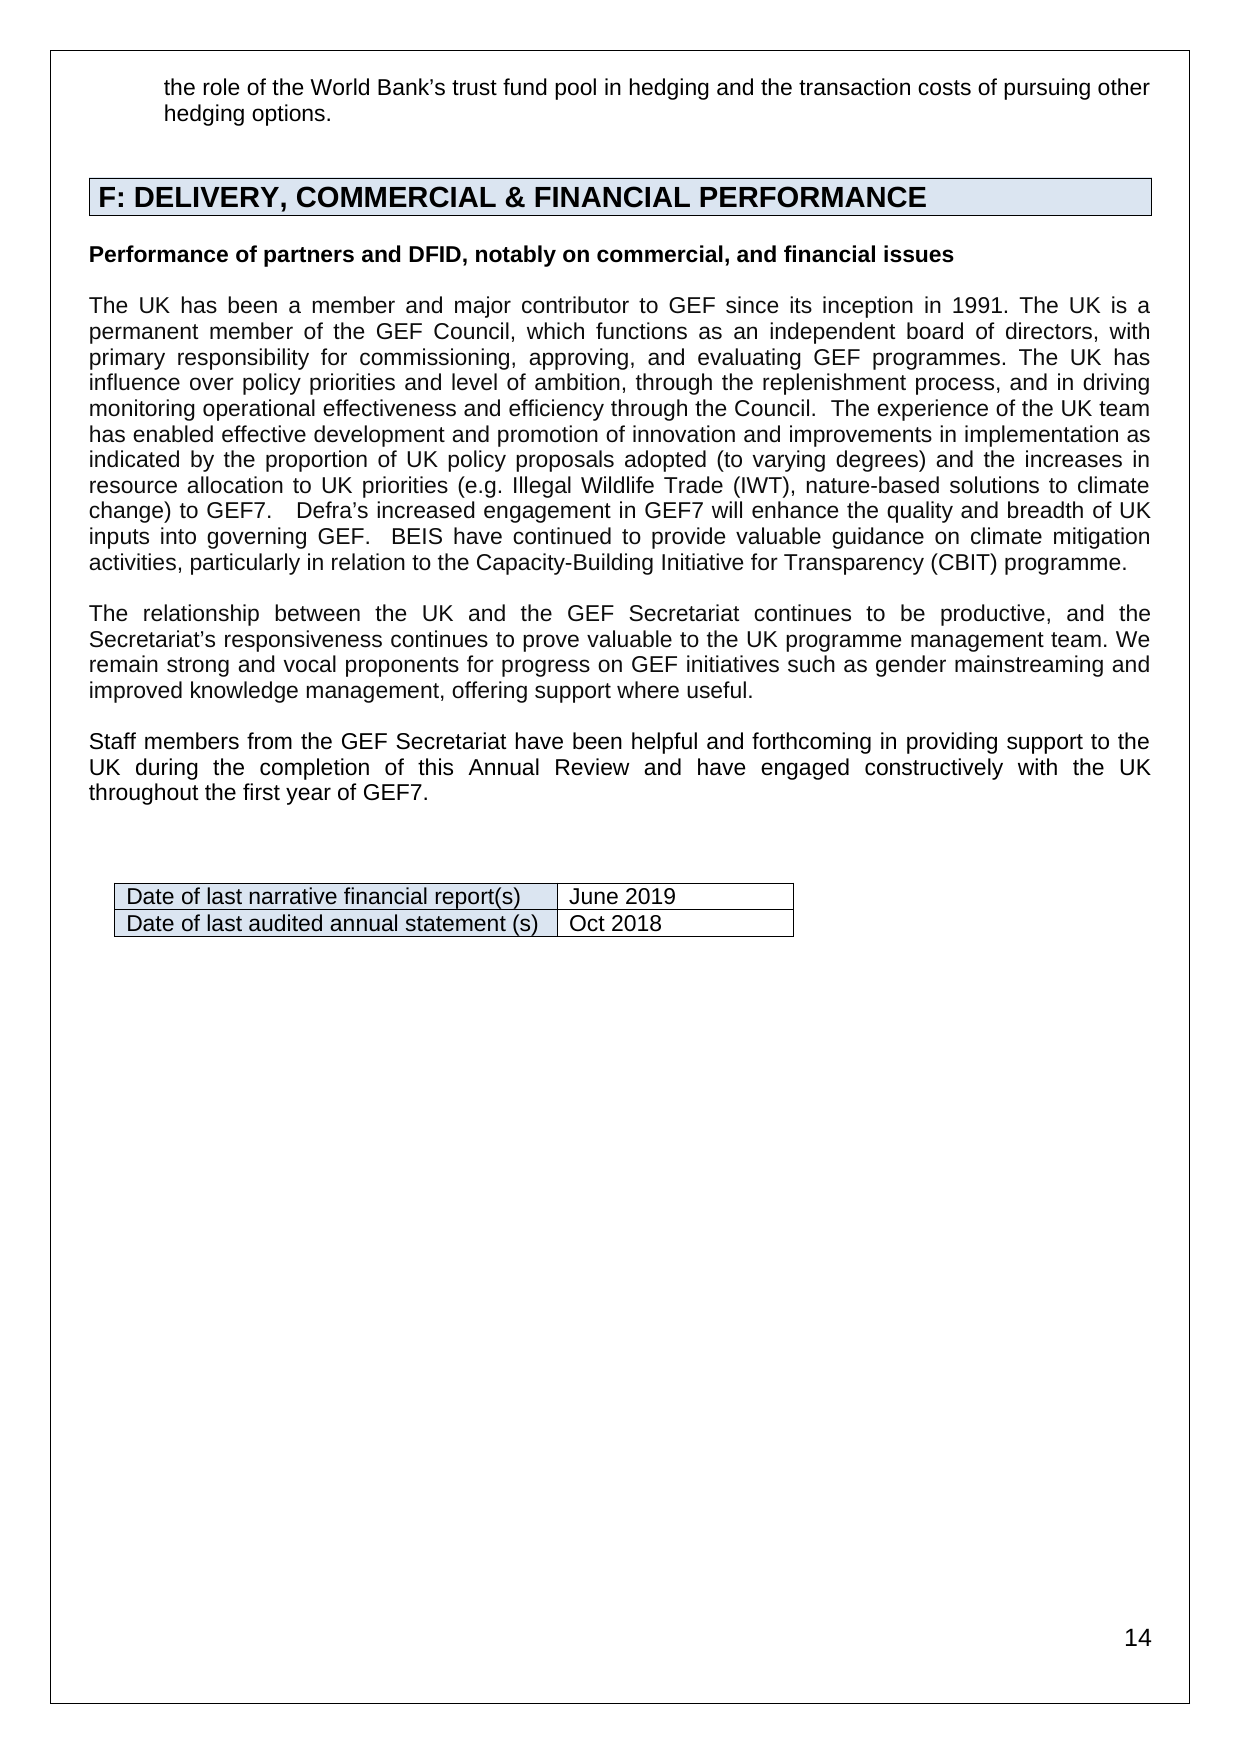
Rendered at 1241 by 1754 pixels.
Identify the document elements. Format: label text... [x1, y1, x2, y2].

table_cell Oct 2018 [558, 910, 793, 936]
text The relationship between the UK and the GEF Secretariat continues to be productive, and the Secretariat’s responsiveness continues to prove valuable to the UK programme management team. We remain strong and vocal proponents for progress on GEF initiatives such as gender mainstreaming and improved knowledge management, offering support where useful. [89, 601, 1152, 703]
table_header June 2019 [558, 884, 793, 909]
text The UK has been a member and major contributor to GEF since its inception in 1991. The UK is a permanent member of the GEF Council, which functions as an independent board of directors, with primary responsibility for commissioning, approving, and evaluating GEF programmes. The UK has influence over policy priorities and level of ambition, through the replenishment process, and in driving monitoring operational effectiveness and efficiency through the Council. The experience of the UK team has enabled effective development and promotion of innovation and improvements in implementation as indicated by the proportion of UK policy proposals adopted (to varying degrees) and the increases in resource allocation to UK priorities (e.g. Illegal Wildlife Trade (IWT), nature-based solutions to climate change) to GEF7. Defra’s increased engagement in GEF7 will enhance the quality and breadth of UK inputs into governing GEF. BEIS have continued to provide valuable guidance on climate mitigation activities, particularly in relation to the Capacity-Building Initiative for Transparency (CBIT) programme. [89, 293, 1152, 575]
list the role of the World Bank’s trust fund pool in hedging and the transaction costs of pursuing other hedging options. [126, 75, 1152, 126]
text F: DELIVERY, COMMERCIAL & FINANCIAL PERFORMANCE [90, 179, 1151, 215]
table_cell Date of last audited annual statement (s) [115, 910, 557, 936]
text Performance of partners and DFID, notably on commercial, and financial issues [89, 242, 1152, 267]
text Staff members from the GEF Secretariat have been helpful and forthcoming in providing support to the UK during the completion of this Annual Review and have engaged constructively with the UK throughout the first year of GEF7. [89, 729, 1152, 806]
table_header Date of last narrative financial report(s) [115, 884, 557, 909]
